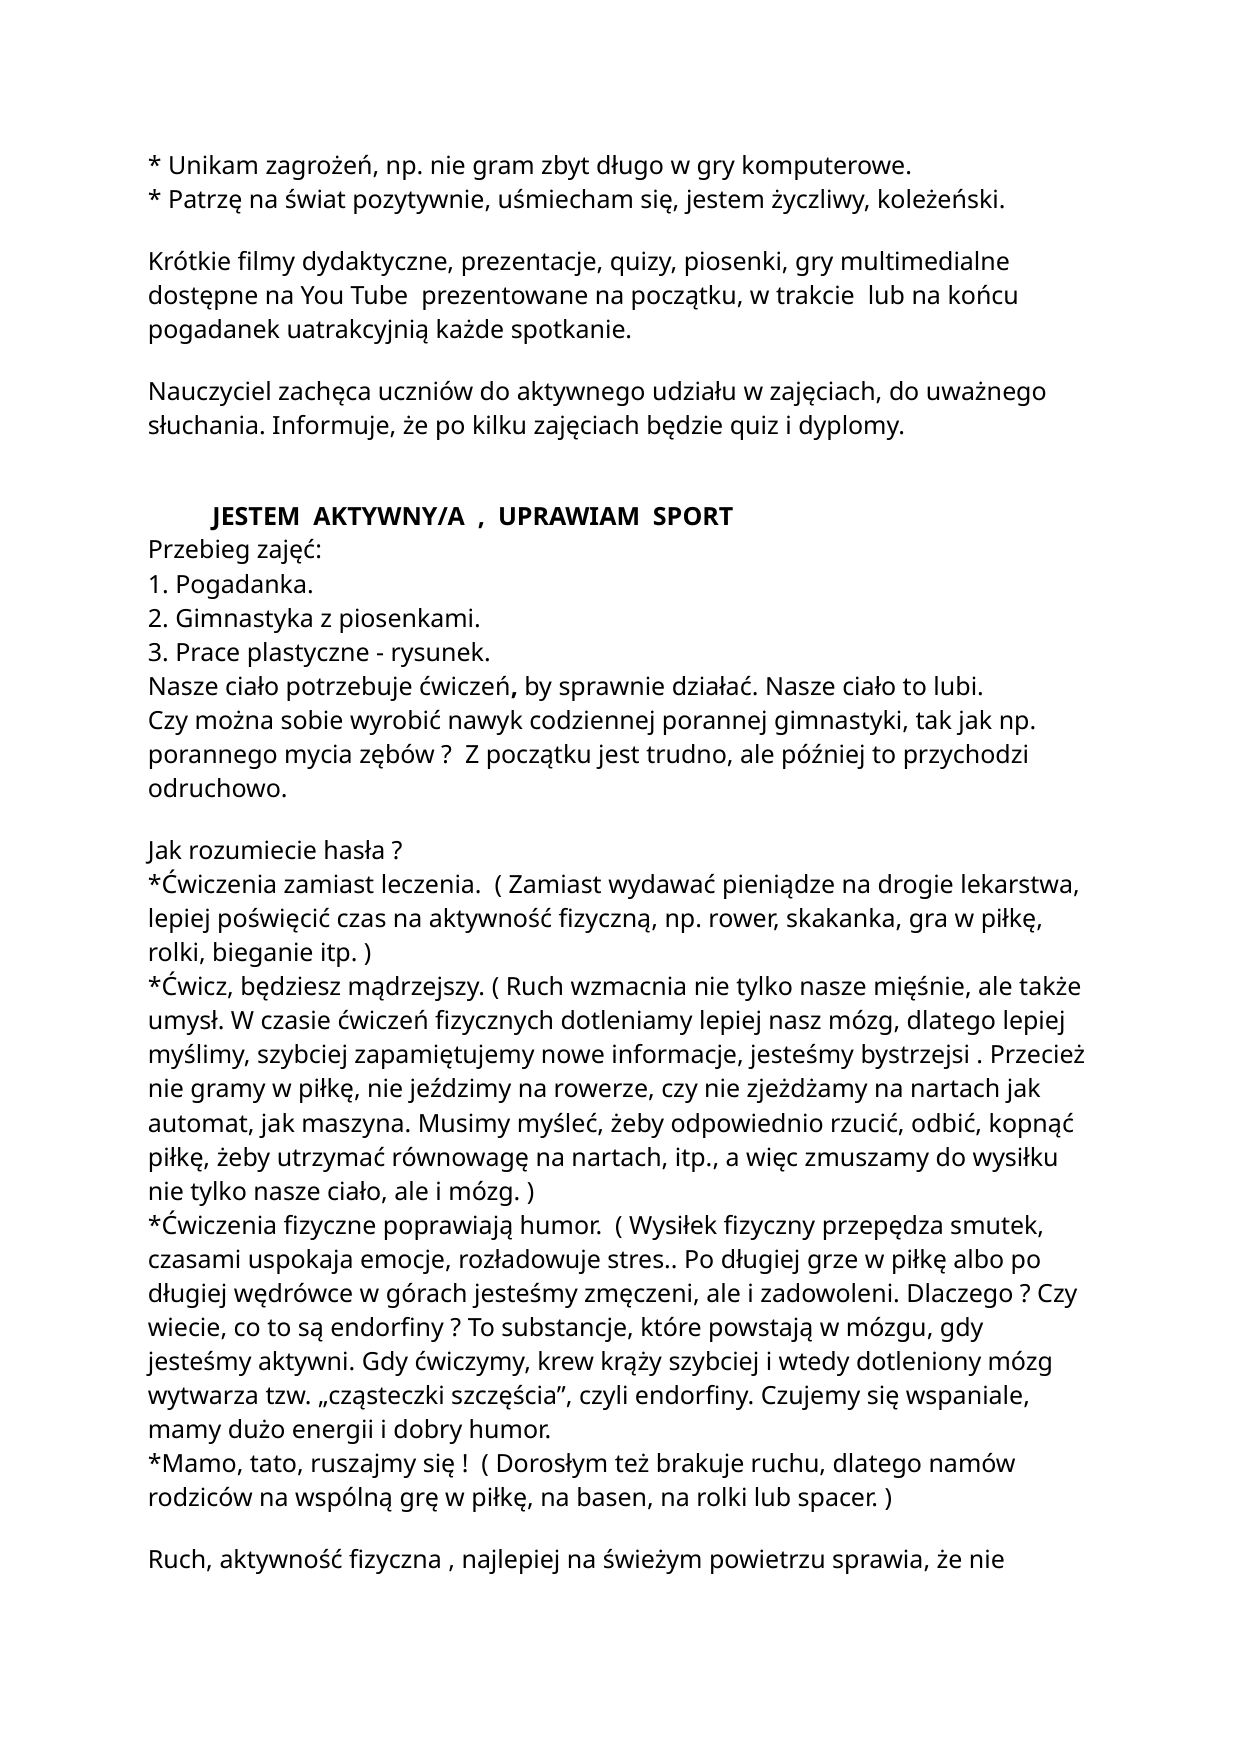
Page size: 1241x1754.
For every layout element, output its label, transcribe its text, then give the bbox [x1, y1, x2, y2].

text 3. Prace plastyczne - rysunek. [148, 634, 1093, 668]
text Nauczyciel zachęca uczniów do aktywnego udziału w zajęciach, do uważnego słuchania. Informuje, że po kilku zajęciach będzie quiz i dyplomy. [148, 374, 1093, 442]
text Nasze ciało potrzebuje ćwiczeń, by sprawnie działać. Nasze ciało to lubi. [148, 668, 1093, 702]
text JESTEM AKTYWNY/A , UPRAWIAM SPORT [148, 498, 1093, 532]
text *Ćwicz, będziesz mądrzejszy. ( Ruch wzmacnia nie tylko nasze mięśnie, ale także umysł. W czasie ćwiczeń fizycznych dotleniamy lepiej nasz mózg, dlatego lepiej myślimy, szybciej zapamiętujemy nowe informacje, jesteśmy bystrzejsi . Przecież nie gramy w piłkę, nie jeździmy na rowerze, czy nie zjeżdżamy na nartach jak automat, jak maszyna. Musimy myśleć, żeby odpowiednio rzucić, odbić, kopnąć piłkę, żeby utrzymać równowagę na nartach, itp., a więc zmuszamy do wysiłku nie tylko nasze ciało, ale i mózg. ) [148, 969, 1093, 1207]
text rolki, bieganie itp. ) [148, 935, 1093, 969]
text 2. Gimnastyka z piosenkami. [148, 600, 1093, 634]
text Krótkie filmy dydaktyczne, prezentacje, quizy, piosenki, gry multimedialne dostępne na You Tube prezentowane na początku, w trakcie lub na końcu pogadanek uatrakcyjnią każde spotkanie. [148, 244, 1093, 346]
text Czy można sobie wyrobić nawyk codziennej porannej gimnastyki, tak jak np. porannego mycia zębów ? Z początku jest trudno, ale później to przychodzi odruchowo. [148, 702, 1093, 805]
text *Ćwiczenia zamiast leczenia. ( Zamiast wydawać pieniądze na drogie lekarstwa, [148, 867, 1093, 901]
text 1. Pogadanka. [148, 566, 1093, 600]
text lepiej poświęcić czas na aktywność fizyczną, np. rower, skakanka, gra w piłkę, [148, 901, 1093, 935]
text Jak rozumiecie hasła ? [148, 833, 1093, 867]
text *Ćwiczenia fizyczne poprawiają humor. ( Wysiłek fizyczny przepędza smutek, czasami uspokaja emocje, rozładowuje stres.. Po długiej grze w piłkę albo po długiej wędrówce w górach jesteśmy zmęczeni, ale i zadowoleni. Dlaczego ? Czy wiecie, co to są endorfiny ? To substancje, które powstają w mózgu, gdy jesteśmy aktywni. Gdy ćwiczymy, krew krąży szybciej i wtedy dotleniony mózg wytwarza tzw. „cząsteczki szczęścia”, czyli endorfiny. Czujemy się wspaniale, mamy dużo energii i dobry humor. [148, 1207, 1093, 1446]
text *Mamo, tato, ruszajmy się ! ( Dorosłym też brakuje ruchu, dlatego namów rodziców na wspólną grę w piłkę, na basen, na rolki lub spacer. ) [148, 1446, 1093, 1514]
text Przebieg zajęć: [148, 532, 1093, 566]
text * Patrzę na świat pozytywnie, uśmiecham się, jestem życzliwy, koleżeński. [148, 182, 1093, 216]
text * Unikam zagrożeń, np. nie gram zbyt długo w gry komputerowe. [148, 148, 1093, 182]
text Ruch, aktywność fizyczna , najlepiej na świeżym powietrzu sprawia, że nie [148, 1542, 1093, 1576]
